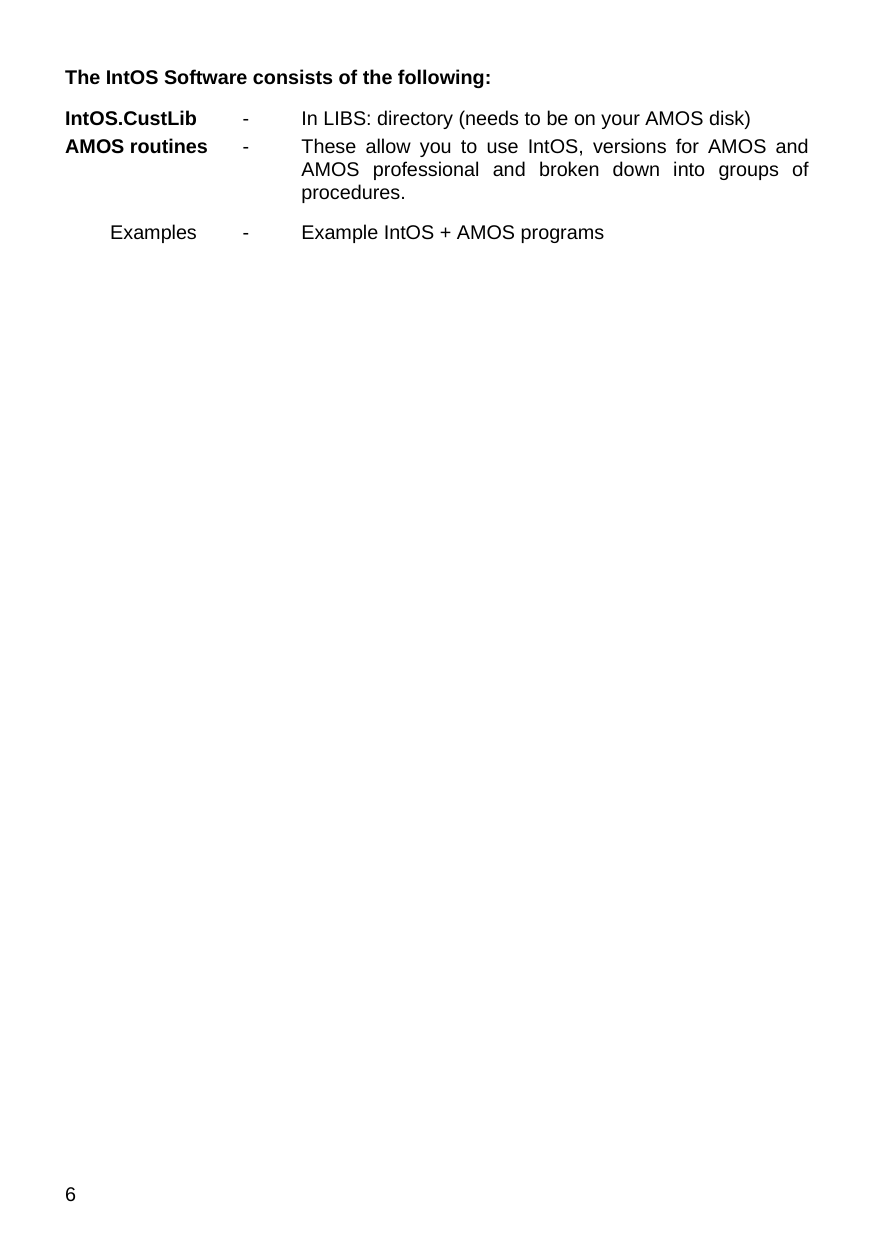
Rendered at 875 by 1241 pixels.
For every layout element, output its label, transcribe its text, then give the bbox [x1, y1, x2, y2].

text Examples - Example IntOS + AMOS programs [110, 221, 809, 244]
text IntOS.CustLib - In LIBS: directory (needs to be on your AMOS disk) [65, 107, 809, 129]
text AMOS routines - These allow you to use IntOS, versions for AMOS and AMOS professional and broken down into groups of procedures. [65, 135, 809, 203]
text The IntOS Software consists of the following: [65, 66, 809, 89]
